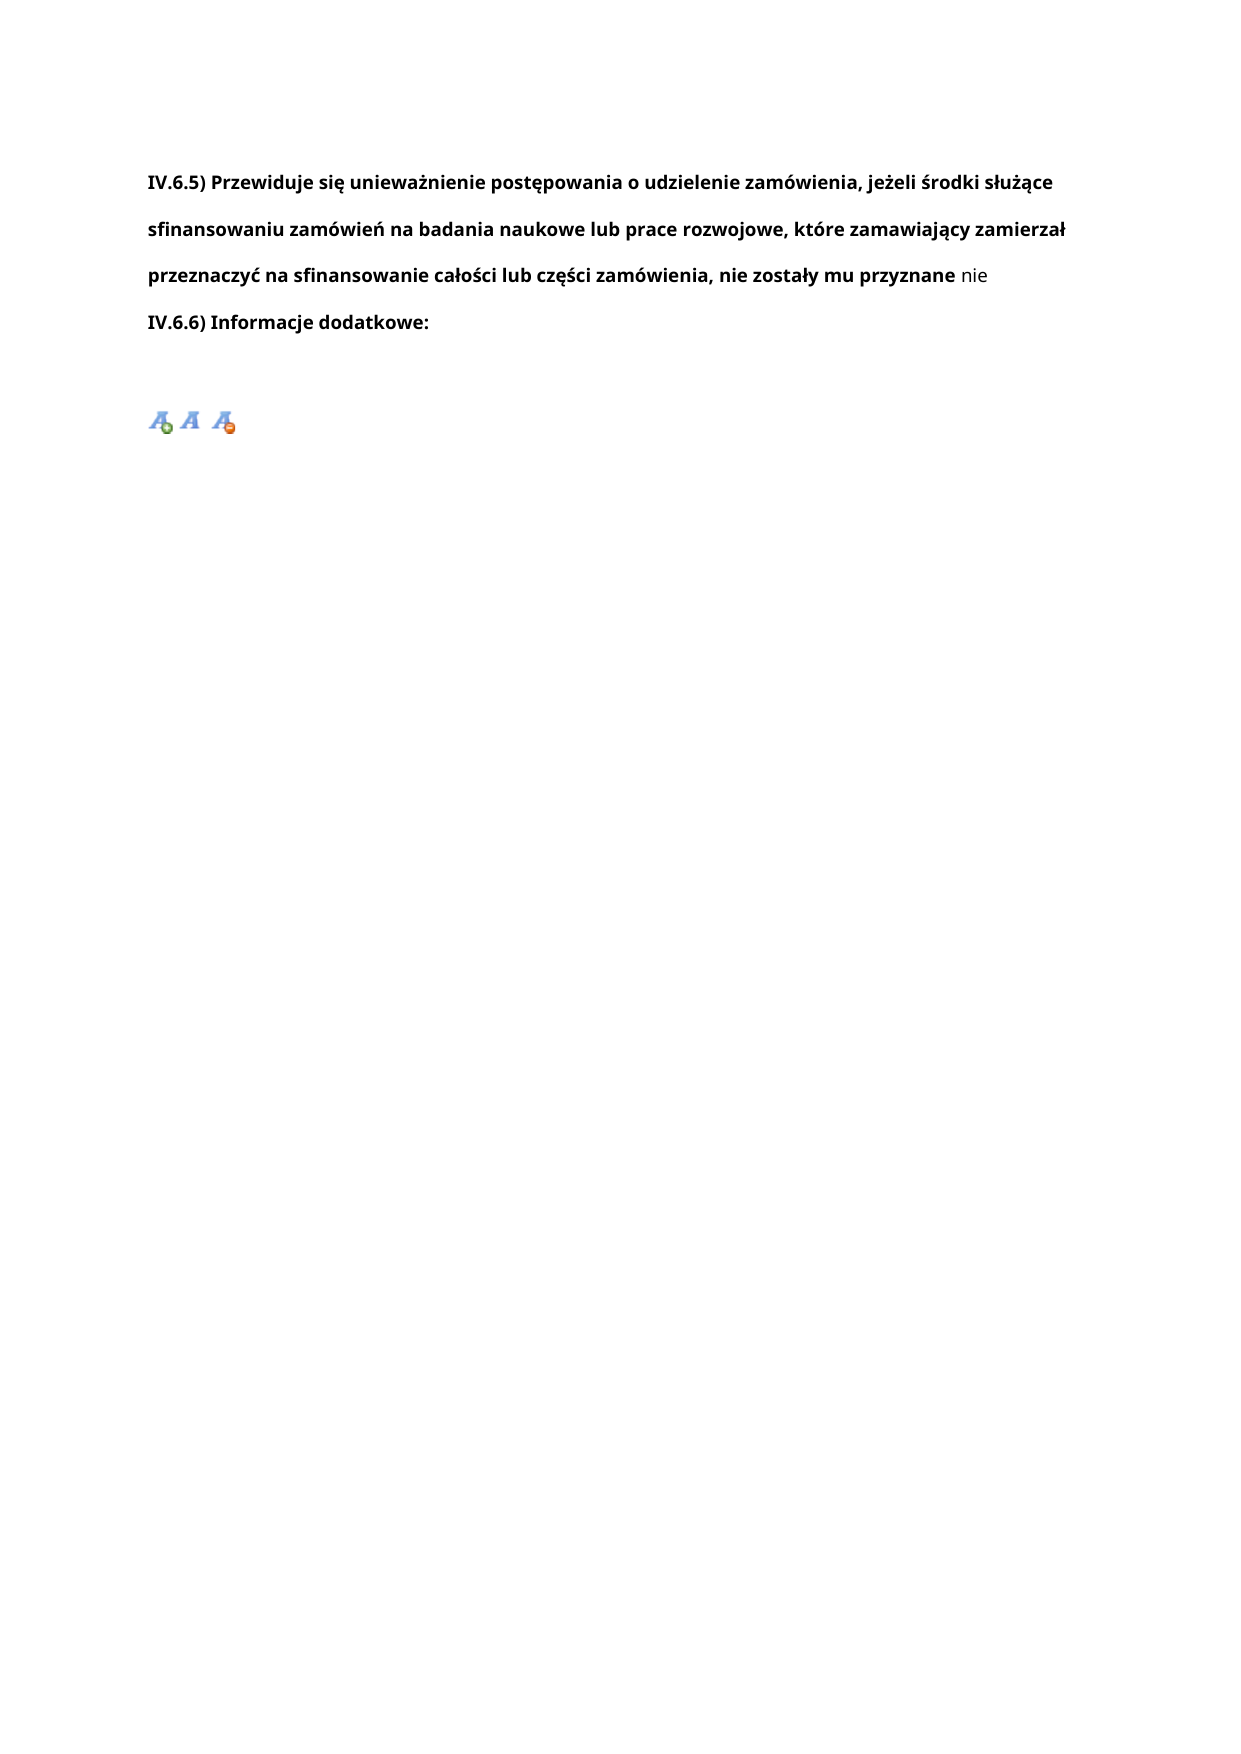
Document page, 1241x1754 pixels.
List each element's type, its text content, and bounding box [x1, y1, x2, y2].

text IV.6.5) Przewiduje się unieważnienie postępowania o udzielenie zamówienia, jeżeli środki służące sfinansowaniu zamówień na badania naukowe lub prace rozwojowe, które zamawiający zamierzał przeznaczyć na sfinansowanie całości lub części zamówienia, nie zostały mu przyznane nie IV.6.6) Informacje dodatkowe: [148, 148, 1093, 335]
